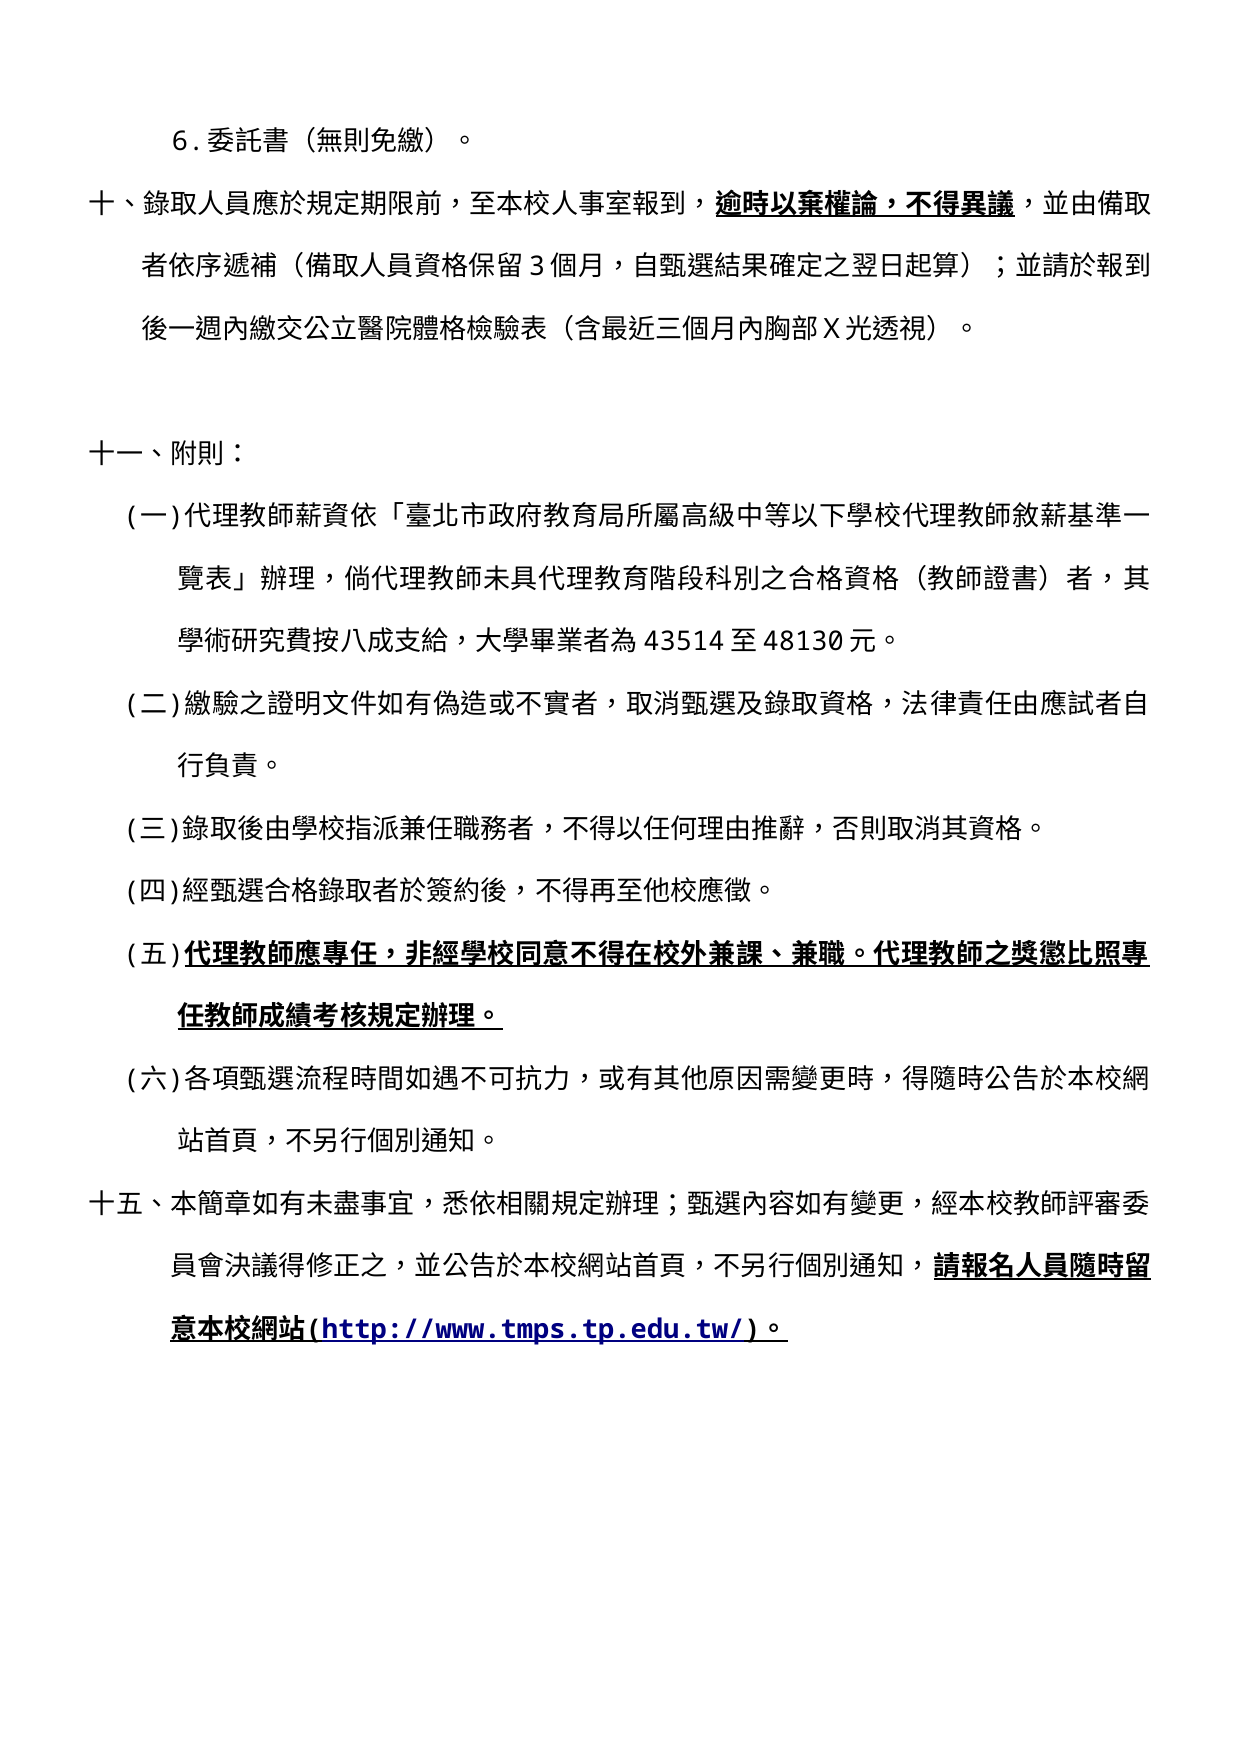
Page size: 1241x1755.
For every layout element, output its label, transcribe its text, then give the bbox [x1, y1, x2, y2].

text (二)繳驗之證明文件如有偽造或不實者，取消甄選及錄取資格，法律責任由應試者自行負責。 [123, 660, 1152, 785]
text (三)錄取後由學校指派兼任職務者，不得以任何理由推辭，否則取消其資格。 [123, 785, 1152, 847]
list 委託書（無則免繳）。 [172, 97, 1152, 160]
text (六)各項甄選流程時間如遇不可抗力，或有其他原因需變更時，得隨時公告於本校網站首頁，不另行個別通知。 [123, 1035, 1152, 1160]
text 十、錄取人員應於規定期限前，至本校人事室報到，逾時以棄權論，不得異議，並由備取者依序遞補（備取人員資格保留3個月，自甄選結果確定之翌日起算）；並請於報到後一週內繳交公立醫院體格檢驗表（含最近三個月內胸部Ｘ光透視）。 [89, 160, 1152, 347]
text (四)經甄選合格錄取者於簽約後，不得再至他校應徵。 [123, 847, 1152, 910]
text (一)代理教師薪資依「臺北市政府教育局所屬高級中等以下學校代理教師敘薪基準一覽表」辦理，倘代理教師未具代理教育階段科別之合格資格（教師證書）者，其學術研究費按八成支給，大學畢業者為43514至48130元。 [123, 472, 1152, 660]
text 十一、附則： [89, 410, 1152, 472]
text 十五、本簡章如有未盡事宜，悉依相關規定辦理；甄選內容如有變更，經本校教師評審委員會決議得修正之，並公告於本校網站首頁，不另行個別通知，請報名人員隨時留意本校網站(http://www.tmps.tp.edu.tw/)。 [89, 1160, 1152, 1347]
text (五)代理教師應專任，非經學校同意不得在校外兼課、兼職。代理教師之獎懲比照專任教師成績考核規定辦理。 [123, 910, 1152, 1035]
